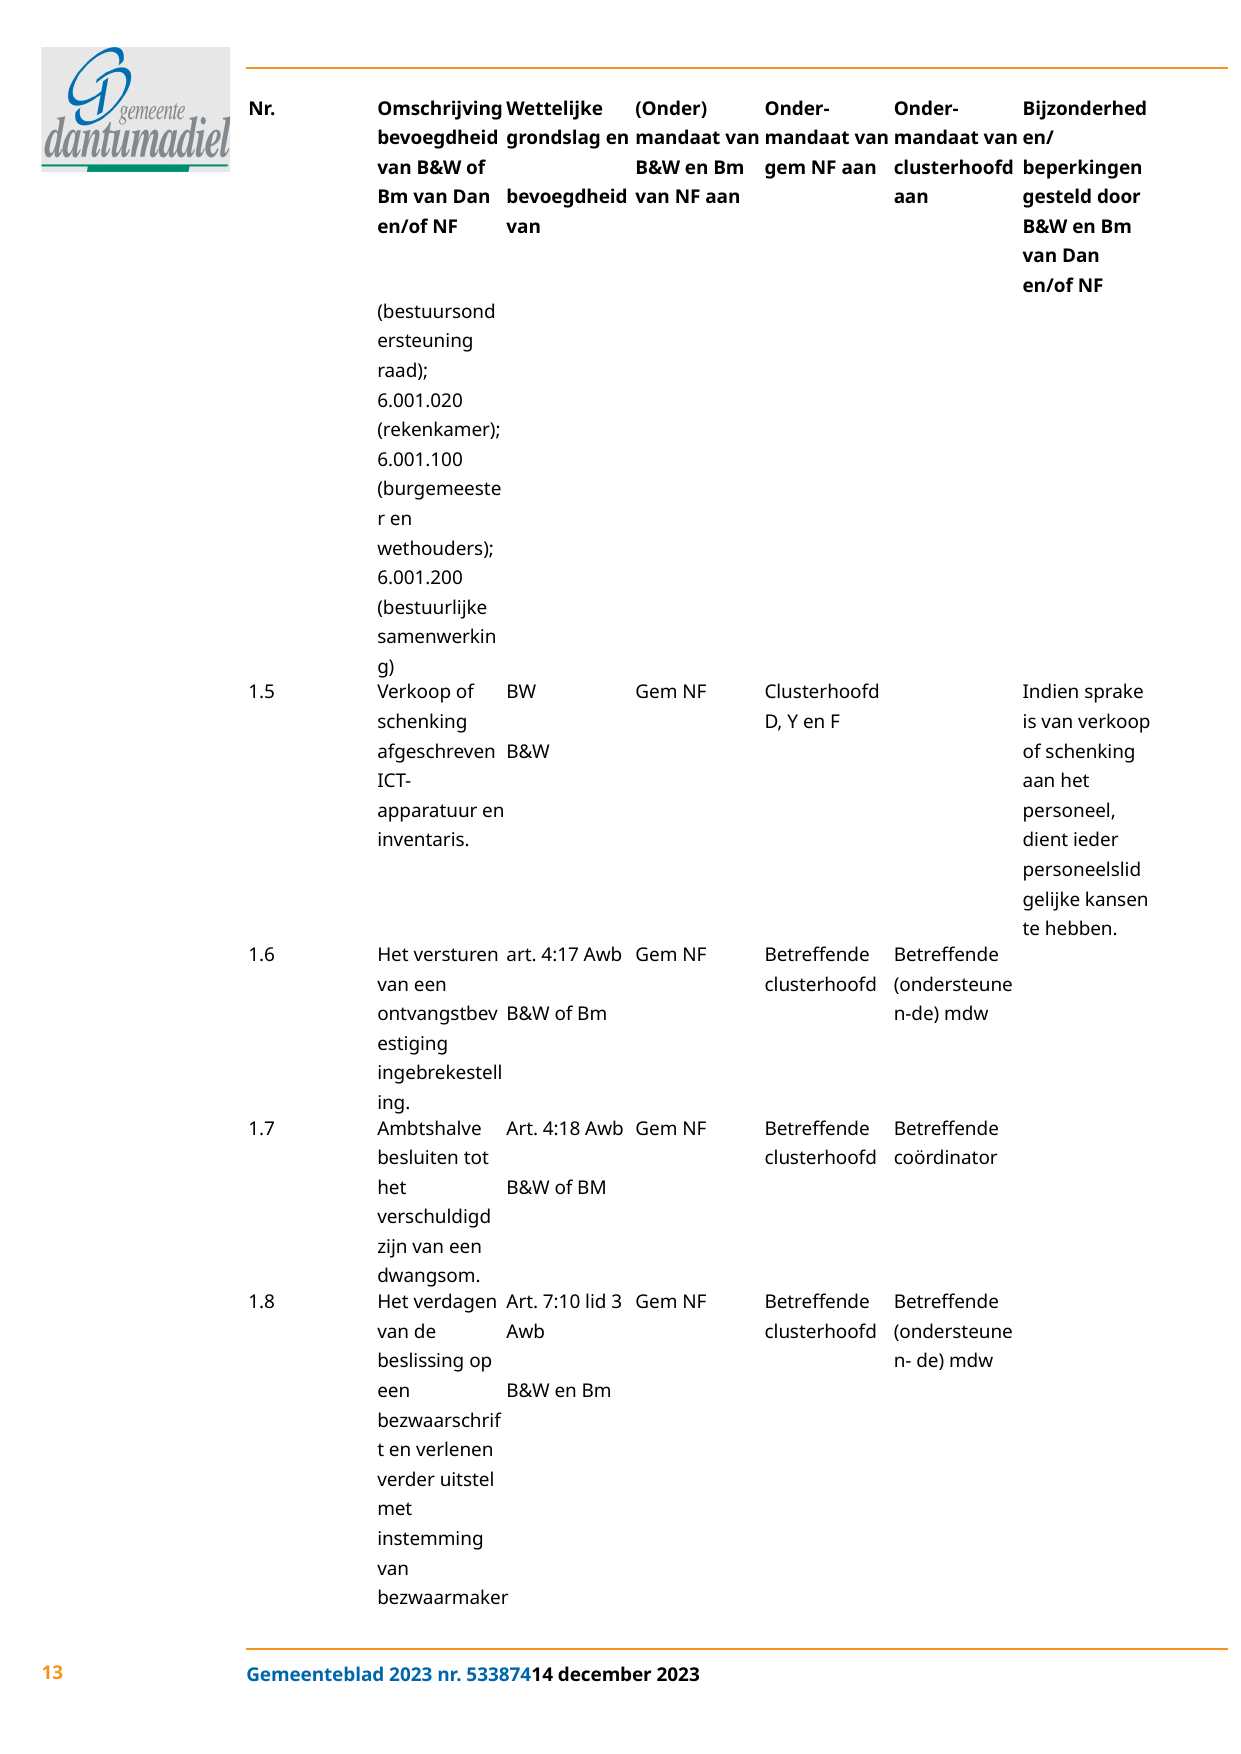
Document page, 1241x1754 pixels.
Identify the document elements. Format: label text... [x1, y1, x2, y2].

table_cell Art. 7:10 lid 3 Awb B&W en Bm [506, 1289, 635, 1610]
table_cell [1023, 1289, 1152, 1610]
table_cell Betreffende coördinator [894, 1115, 1022, 1288]
table_header (Onder) mandaat van B&W en Bm van NF aan [635, 95, 764, 298]
table_cell Betreffende clusterhoofd [764, 941, 893, 1115]
table_cell Het versturen van een ontvangstbevestiging ingebrekestelling. [377, 941, 506, 1115]
table_cell Het verdagen van de beslissing op een bezwaarschrift en verlenen verder uitstel met instemming van bezwaarmaker [377, 1289, 506, 1610]
table_cell Clusterhoofd D, Y en F [764, 679, 893, 941]
table_cell Art. 4:18 Awb B&W of BM [506, 1115, 635, 1288]
table_cell BW B&W [506, 679, 635, 941]
table_header Bijzonderheden/beperkingen gesteld door B&W en Bm van Dan en/of NF [1023, 95, 1152, 298]
table_cell (bestuursondersteuning raad); 6.001.020 (rekenkamer); 6.001.100 (burgemeester en wethouders); 6.001.200 (bestuurlijke samenwerking) [377, 298, 506, 679]
table_cell Indien sprake is van verkoop of schenking aan het personeel, dient ieder personeelslid gelijke kansen te hebben. [1023, 679, 1152, 941]
table_cell [1023, 1115, 1152, 1288]
table_header Onder-mandaat van gem NF aan [764, 95, 893, 298]
table_cell 1.7 [248, 1115, 377, 1288]
table_cell -- [894, 298, 1022, 679]
table_cell [1023, 298, 1152, 679]
table_cell 1.5 [248, 679, 377, 941]
table_cell Betreffende clusterhoofd [764, 1289, 893, 1610]
table_cell Betreffende (ondersteunen- de) mdw [894, 1289, 1022, 1610]
table_cell Gem NF [635, 941, 764, 1115]
table_cell [635, 298, 764, 679]
table_cell Betreffende (ondersteunen-de) mdw [894, 941, 1022, 1115]
picture [41, 47, 231, 172]
table_header Wettelijke grondslag en bevoegdheid van [506, 95, 635, 298]
table_cell [894, 679, 1022, 941]
table_cell [248, 298, 377, 679]
table_header Nr. [248, 95, 377, 298]
table_cell [1023, 941, 1152, 1115]
table_cell Ambtshalve besluiten tot het verschuldigd zijn van een dwangsom. [377, 1115, 506, 1288]
table_cell Verkoop of schenking afgeschreven ICT-apparatuur en inventaris. [377, 679, 506, 941]
table_cell Gem NF [635, 1115, 764, 1288]
table_header Omschrijving bevoegdheid van B&W of Bm van Dan en/of NF [377, 95, 506, 298]
table_cell Gem NF [635, 1289, 764, 1610]
table_cell 1.6 [248, 941, 377, 1115]
table_header Onder-mandaat van clusterhoofd aan [894, 95, 1022, 298]
table_cell 1.8 [248, 1289, 377, 1610]
table_cell Gem NF [635, 679, 764, 941]
table_cell Betreffende clusterhoofd [764, 1115, 893, 1288]
table_cell art. 4:17 Awb B&W of Bm [506, 941, 635, 1115]
table_cell [506, 298, 635, 679]
table_cell -- [764, 298, 893, 679]
